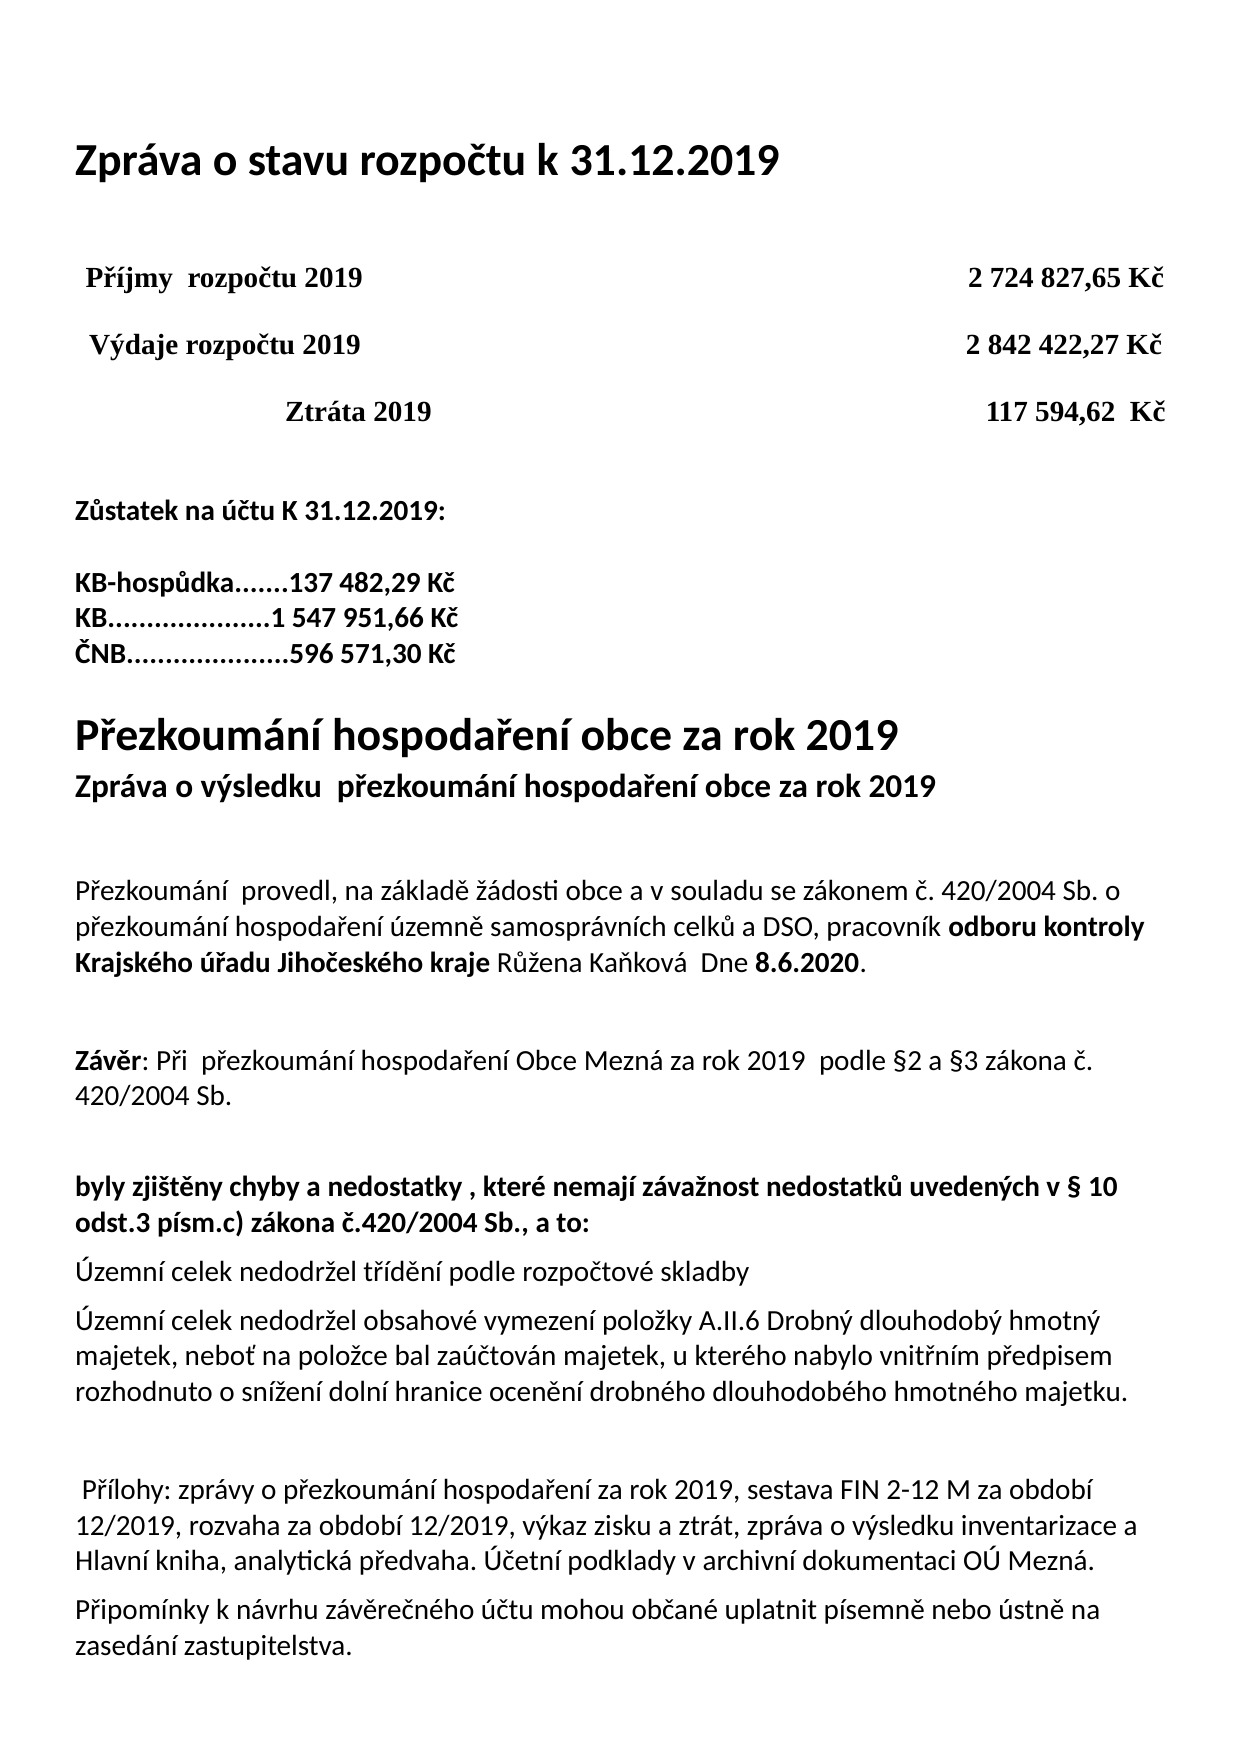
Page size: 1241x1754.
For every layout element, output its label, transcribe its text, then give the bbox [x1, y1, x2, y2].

text Připomínky k návrhu závěrečného účtu mohou občané uplatnit písemně nebo ústně na zasedání zastupitelstva. [75, 1591, 1165, 1662]
text byly zjištěny chyby a nedostatky , které nemají závažnost nedostatků uvedených v § 10 odst.3 písm.c) zákona č.420/2004 Sb., a to: [75, 1168, 1165, 1239]
text Přílohy: zprávy o přezkoumání hospodaření za rok 2019, sestava FIN 2-12 M za období 12/2019, rozvaha za období 12/2019, výkaz zisku a ztrát, zpráva o výsledku inventarizace a Hlavní kniha, analytická předvaha. Účetní podklady v archivní dokumentaci OÚ Mezná. [75, 1471, 1165, 1578]
text Územní celek nedodržel třídění podle rozpočtové skladby [75, 1253, 1165, 1288]
text Příjmy rozpočtu 2019 2 724 827,65 Kč [75, 243, 1165, 299]
text KB-hospůdka.......137 482,29 Kč [75, 564, 1165, 599]
text KB.....................1 547 951,66 Kč [75, 599, 1165, 635]
text ČNB.....................596 571,30 Kč [75, 635, 1165, 671]
text Přezkoumání hospodaření obce za rok 2019 [75, 706, 1165, 762]
text Výdaje rozpočtu 2019 2 842 422,27 Kč [75, 327, 1165, 361]
text Závěr: Při přezkoumání hospodaření Obce Mezná za rok 2019 podle §2 a §3 zákona č. 420/2004 Sb. [75, 1042, 1165, 1113]
text Přezkoumání provedl, na základě žádosti obce a v souladu se zákonem č. 420/2004 Sb. o přezkoumání hospodaření územně samosprávních celků a DSO, pracovník odboru kontroly Krajského úřadu Jihočeského kraje Růžena Kaňková Dne 8.6.2020. [75, 872, 1165, 979]
text Zpráva o stavu rozpočtu k 31.12.2019 [75, 131, 1165, 243]
text Ztráta 2019 117 594,62 Kč [75, 394, 1165, 428]
text Územní celek nedodržel obsahové vymezení položky A.II.6 Drobný dlouhodobý hmotný majetek, neboť na položce bal zaúčtován majetek, u kterého nabylo vnitřním předpisem rozhodnuto o snížení dolní hranice ocenění drobného dlouhodobého hmotného majetku. [75, 1302, 1165, 1409]
text Zůstatek na účtu K 31.12.2019: [75, 492, 1165, 528]
subtitle Zpráva o výsledku přezkoumání hospodaření obce za rok 2019 [75, 765, 1165, 806]
